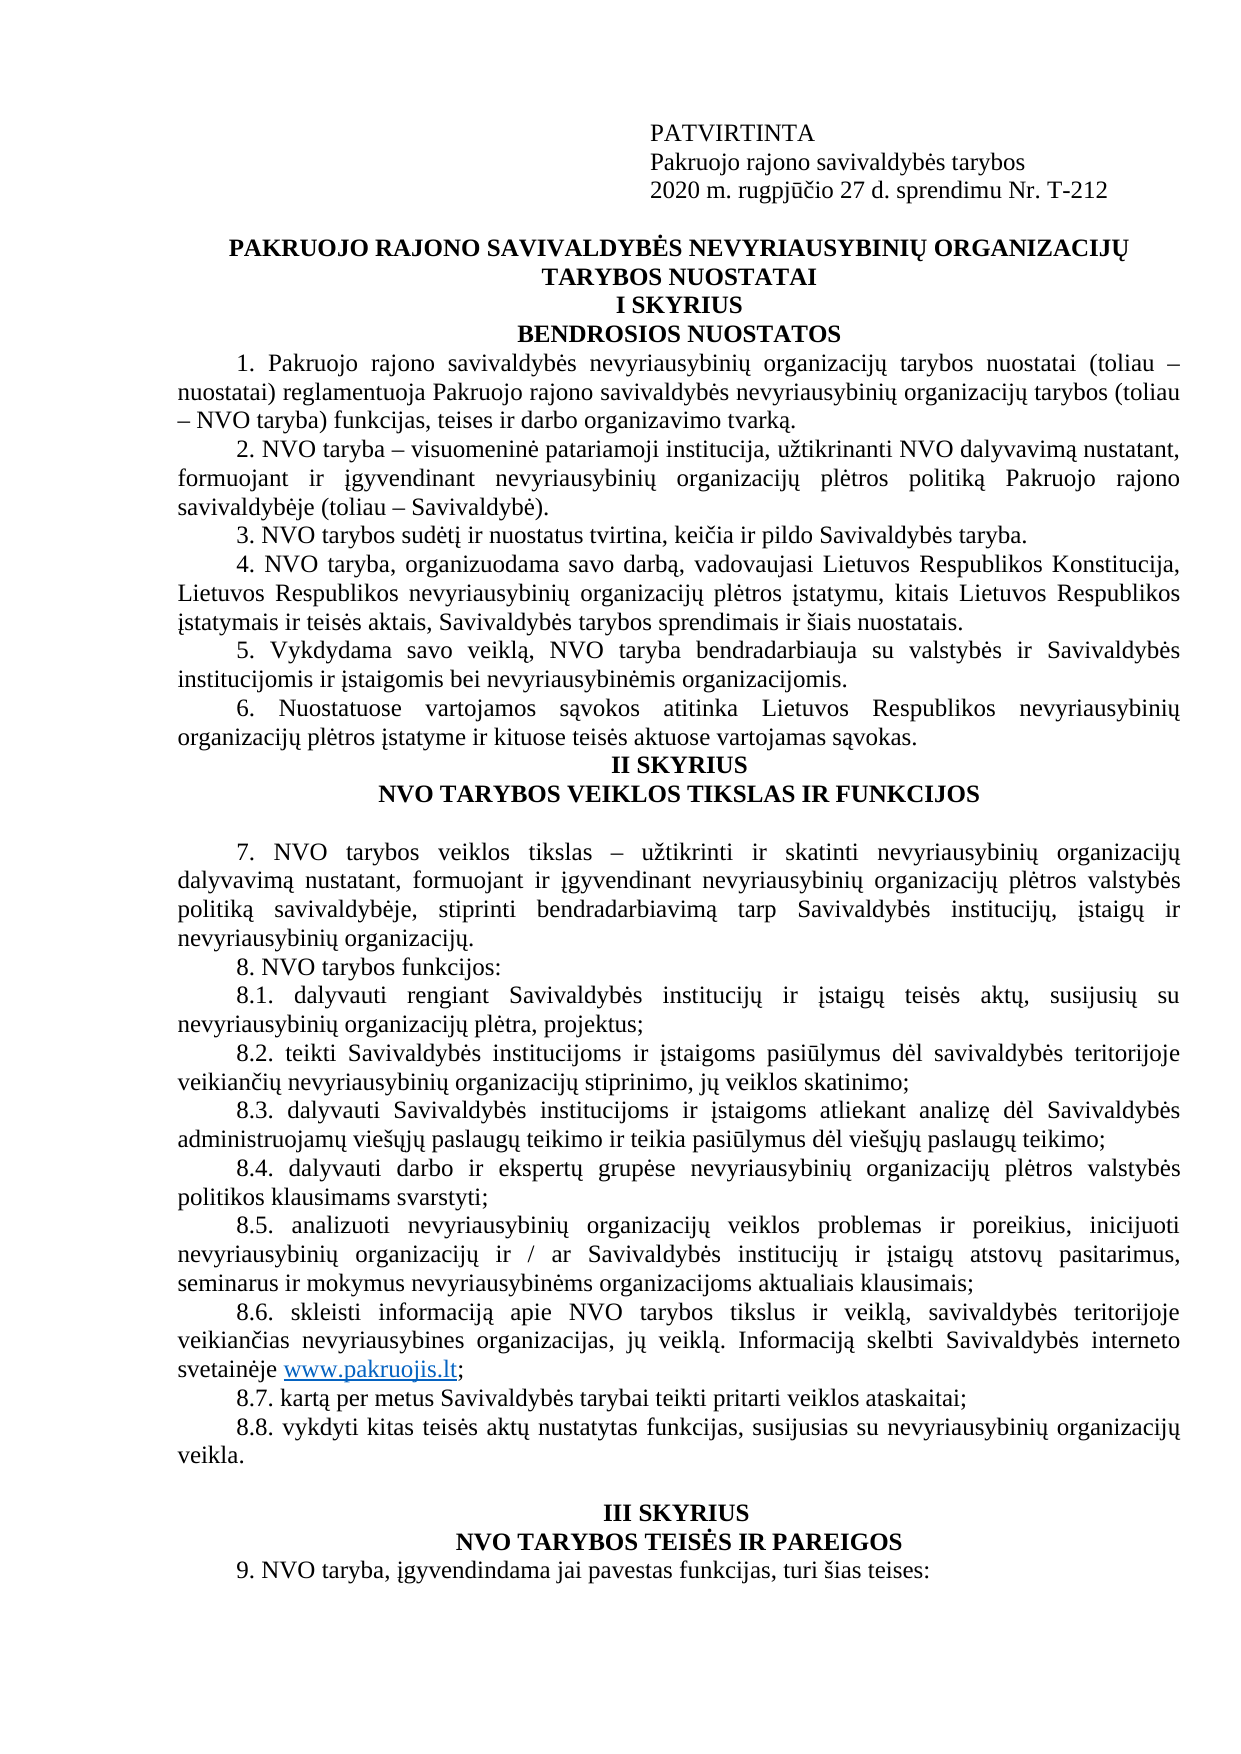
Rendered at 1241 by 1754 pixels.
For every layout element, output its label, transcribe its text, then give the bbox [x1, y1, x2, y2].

text Pakruojo rajono savivaldybės tarybos [650, 147, 1181, 176]
text 1. Pakruojo rajono savivaldybės nevyriausybinių organizacijų tarybos nuostatai (toliau – nuostatai) reglamentuoja Pakruojo rajono savivaldybės nevyriausybinių organizacijų tarybos (toliau – NVO taryba) funkcijas, teises ir darbo organizavimo tvarką. [177, 348, 1181, 434]
text 8.4. dalyvauti darbo ir ekspertų grupėse nevyriausybinių organizacijų plėtros valstybės politikos klausimams svarstyti; [177, 1153, 1181, 1211]
text 7. NVO tarybos veiklos tikslas – užtikrinti ir skatinti nevyriausybinių organizacijų dalyvavimą nustatant, formuojant ir įgyvendinant nevyriausybinių organizacijų plėtros valstybės politiką savivaldybėje, stiprinti bendradarbiavimą tarp Savivaldybės institucijų, įstaigų ir nevyriausybinių organizacijų. [177, 837, 1181, 952]
text I SKYRIUS [177, 291, 1181, 319]
text 9. NVO taryba, įgyvendindama jai pavestas funkcijas, turi šias teises: [177, 1556, 1181, 1584]
text 6. Nuostatuose vartojamos sąvokos atitinka Lietuvos Respublikos nevyriausybinių organizacijų plėtros įstatyme ir kituose teisės aktuose vartojamas sąvokas. [177, 693, 1181, 751]
text NVO TARYBOS TEISĖS IR PAREIGOS [177, 1527, 1181, 1556]
text PAKRUOJO RAJONO SAVIVALDYBĖS NEVYRIAUSYBINIŲ ORGANIZACIJŲ TARYBOS NUOSTATAI [177, 233, 1181, 291]
text PATVIRTINTA [650, 118, 1181, 147]
text 8. NVO tarybos funkcijos: [177, 952, 1181, 981]
text NVO TARYBOS VEIKLOS TIKSLAS IR FUNKCIJOS [177, 779, 1181, 808]
text 2020 m. rugpjūčio 27 d. sprendimu Nr. T-212 [650, 176, 1181, 204]
text 4. NVO taryba, organizuodama savo darbą, vadovaujasi Lietuvos Respublikos Konstitucija, Lietuvos Respublikos nevyriausybinių organizacijų plėtros įstatymu, kitais Lietuvos Respublikos įstatymais ir teisės aktais, Savivaldybės tarybos sprendimais ir šiais nuostatais. [177, 549, 1181, 636]
text 8.6. skleisti informaciją apie NVO tarybos tikslus ir veiklą, savivaldybės teritorijoje veikiančias nevyriausybines organizacijas, jų veiklą. Informaciją skelbti Savivaldybės interneto svetainėje www.pakruojis.lt; [177, 1297, 1181, 1383]
text 8.8. vykdyti kitas teisės aktų nustatytas funkcijas, susijusias su nevyriausybinių organizacijų veikla. [177, 1412, 1181, 1469]
text 5. Vykdydama savo veiklą, NVO taryba bendradarbiauja su valstybės ir Savivaldybės institucijomis ir įstaigomis bei nevyriausybinėmis organizacijomis. [177, 636, 1181, 693]
text 8.3. dalyvauti Savivaldybės institucijoms ir įstaigoms atliekant analizę dėl Savivaldybės administruojamų viešųjų paslaugų teikimo ir teikia pasiūlymus dėl viešųjų paslaugų teikimo; [177, 1096, 1181, 1153]
text 8.5. analizuoti nevyriausybinių organizacijų veiklos problemas ir poreikius, inicijuoti nevyriausybinių organizacijų ir / ar Savivaldybės institucijų ir įstaigų atstovų pasitarimus, seminarus ir mokymus nevyriausybinėms organizacijoms aktualiais klausimais; [177, 1211, 1181, 1297]
text III SKYRIUS [177, 1498, 1181, 1527]
text 8.1. dalyvauti rengiant Savivaldybės institucijų ir įstaigų teisės aktų, susijusių su nevyriausybinių organizacijų plėtra, projektus; [177, 981, 1181, 1038]
text BENDROSIOS NUOSTATOS [177, 319, 1181, 348]
text 8.7. kartą per metus Savivaldybės tarybai teikti pritarti veiklos ataskaitai; [177, 1383, 1181, 1412]
text 3. NVO tarybos sudėtį ir nuostatus tvirtina, keičia ir pildo Savivaldybės taryba. [177, 521, 1181, 549]
text 2. NVO taryba – visuomeninė patariamoji institucija, užtikrinanti NVO dalyvavimą nustatant, formuojant ir įgyvendinant nevyriausybinių organizacijų plėtros politiką Pakruojo rajono savivaldybėje (toliau – Savivaldybė). [177, 434, 1181, 521]
text II SKYRIUS [177, 751, 1181, 779]
text 8.2. teikti Savivaldybės institucijoms ir įstaigoms pasiūlymus dėl savivaldybės teritorijoje veikiančių nevyriausybinių organizacijų stiprinimo, jų veiklos skatinimo; [177, 1038, 1181, 1096]
